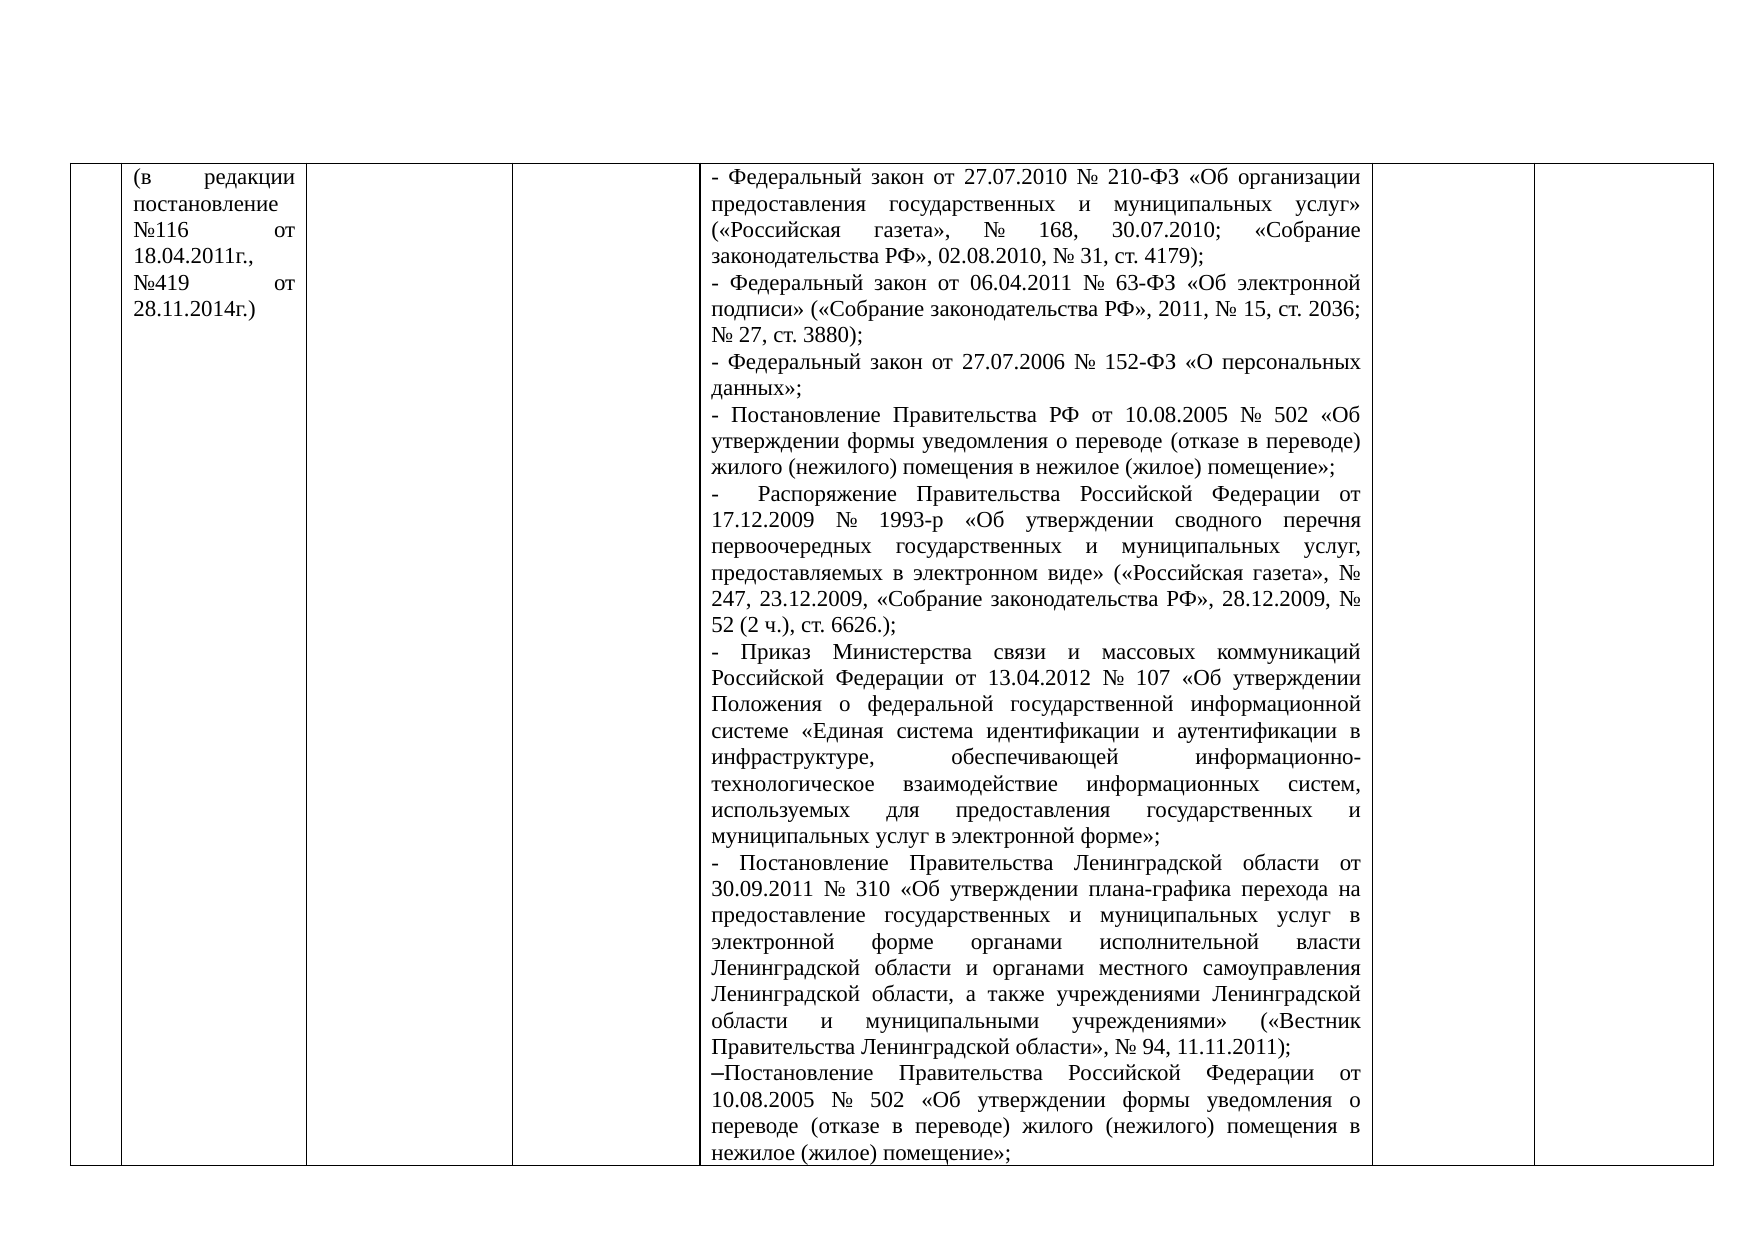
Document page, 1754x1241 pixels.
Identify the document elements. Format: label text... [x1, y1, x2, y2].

table_cell [513, 164, 699, 1165]
table_cell - Конституция Российской Федерации от 12.12.1993 («Российская газета», № 237, 25.12.1993); - Жилищный кодекс Российской Федерации от 29.12.2004 № 188-ФЗ; - Градостроительный кодекс Российской Федерации от 29.12.2004 № 190-ФЗ; - Федеральный закон от 06.10.2003 № 131-ФЗ «Об общих принципах организации местного самоуправления в Российской Федерации»; - Федеральный закон от 02.05.2006 № 59-ФЗ «О порядке рассмотрения обращений граждан Российской Федерации» и иными нормативными правовыми актами Российской Федерации («Российская газета», № 95, 05.05.2006, «Собрание законодательства РФ», 08.05.2006, № 19, ст. 2060, «Парламентская газета», № 70-71, 11.05.2006 г.); - Федеральный закон от 27.07.2010 № 210-ФЗ «Об организации предоставления государственных и муниципальных услуг» («Российская газета», № 168, 30.07.2010; «Собрание законодательства РФ», 02.08.2010, № 31, ст. 4179); - Федеральный закон от 06.04.2011 № 63-ФЗ «Об электронной подписи» («Собрание законодательства РФ», 2011, № 15, ст. 2036; № 27, ст. 3880); - Федеральный закон от 27.07.2006 № 152-ФЗ «О персональных данных»; - Постановление Правительства РФ от 10.08.2005 № 502 «Об утверждении формы уведомления о переводе (отказе в переводе) жилого (нежилого) помещения в нежилое (жилое) помещение»; - Распоряжение Правительства Российской Федерации от 17.12.2009 № 1993-р «Об утверждении сводного перечня первоочередных государственных и муниципальных услуг, предоставляемых в электронном виде» («Российская газета», № 247, 23.12.2009, «Собрание законодательства РФ», 28.12.2009, № 52 (2 ч.), ст. 6626.); - Приказ Министерства связи и массовых коммуникаций Российской Федерации от 13.04.2012 № 107 «Об утверждении Положения о федеральной государственной информационной системе «Единая система идентификации и аутентификации в инфраструктуре, обеспечивающей информационно-технологическое взаимодействие информационных систем, используемых для предоставления государственных и муниципальных услуг в электронной форме»; - Постановление Правительства Ленинградской области от 30.09.2011 № 310 «Об утверждении плана-графика перехода на предоставление государственных и муниципальных услуг в электронной форме органами исполнительной власти Ленинградской области и органами местного самоуправления Ленинградской области, а также учреждениями Ленинградской области и муниципальными учреждениями» («Вестник Правительства Ленинградской области», № 94, 11.11.2011); Постановление Правительства Российской Федерации от 10.08.2005 № 502 «Об утверждении формы уведомления о переводе (отказе в переводе) жилого (нежилого) помещения в нежилое (жилое) помещение»; Уставом муниципального образования Елизаветинского сельского поселения. [701, 164, 1372, 1165]
table_cell [307, 164, 512, 1165]
table_cell [1373, 164, 1534, 1165]
table_cell [1535, 164, 1713, 1165]
table_cell [71, 164, 121, 1165]
table_cell (в редакции постановление №116 от 18.04.2011г., №419 от 28.11.2014г.) [122, 164, 306, 1165]
